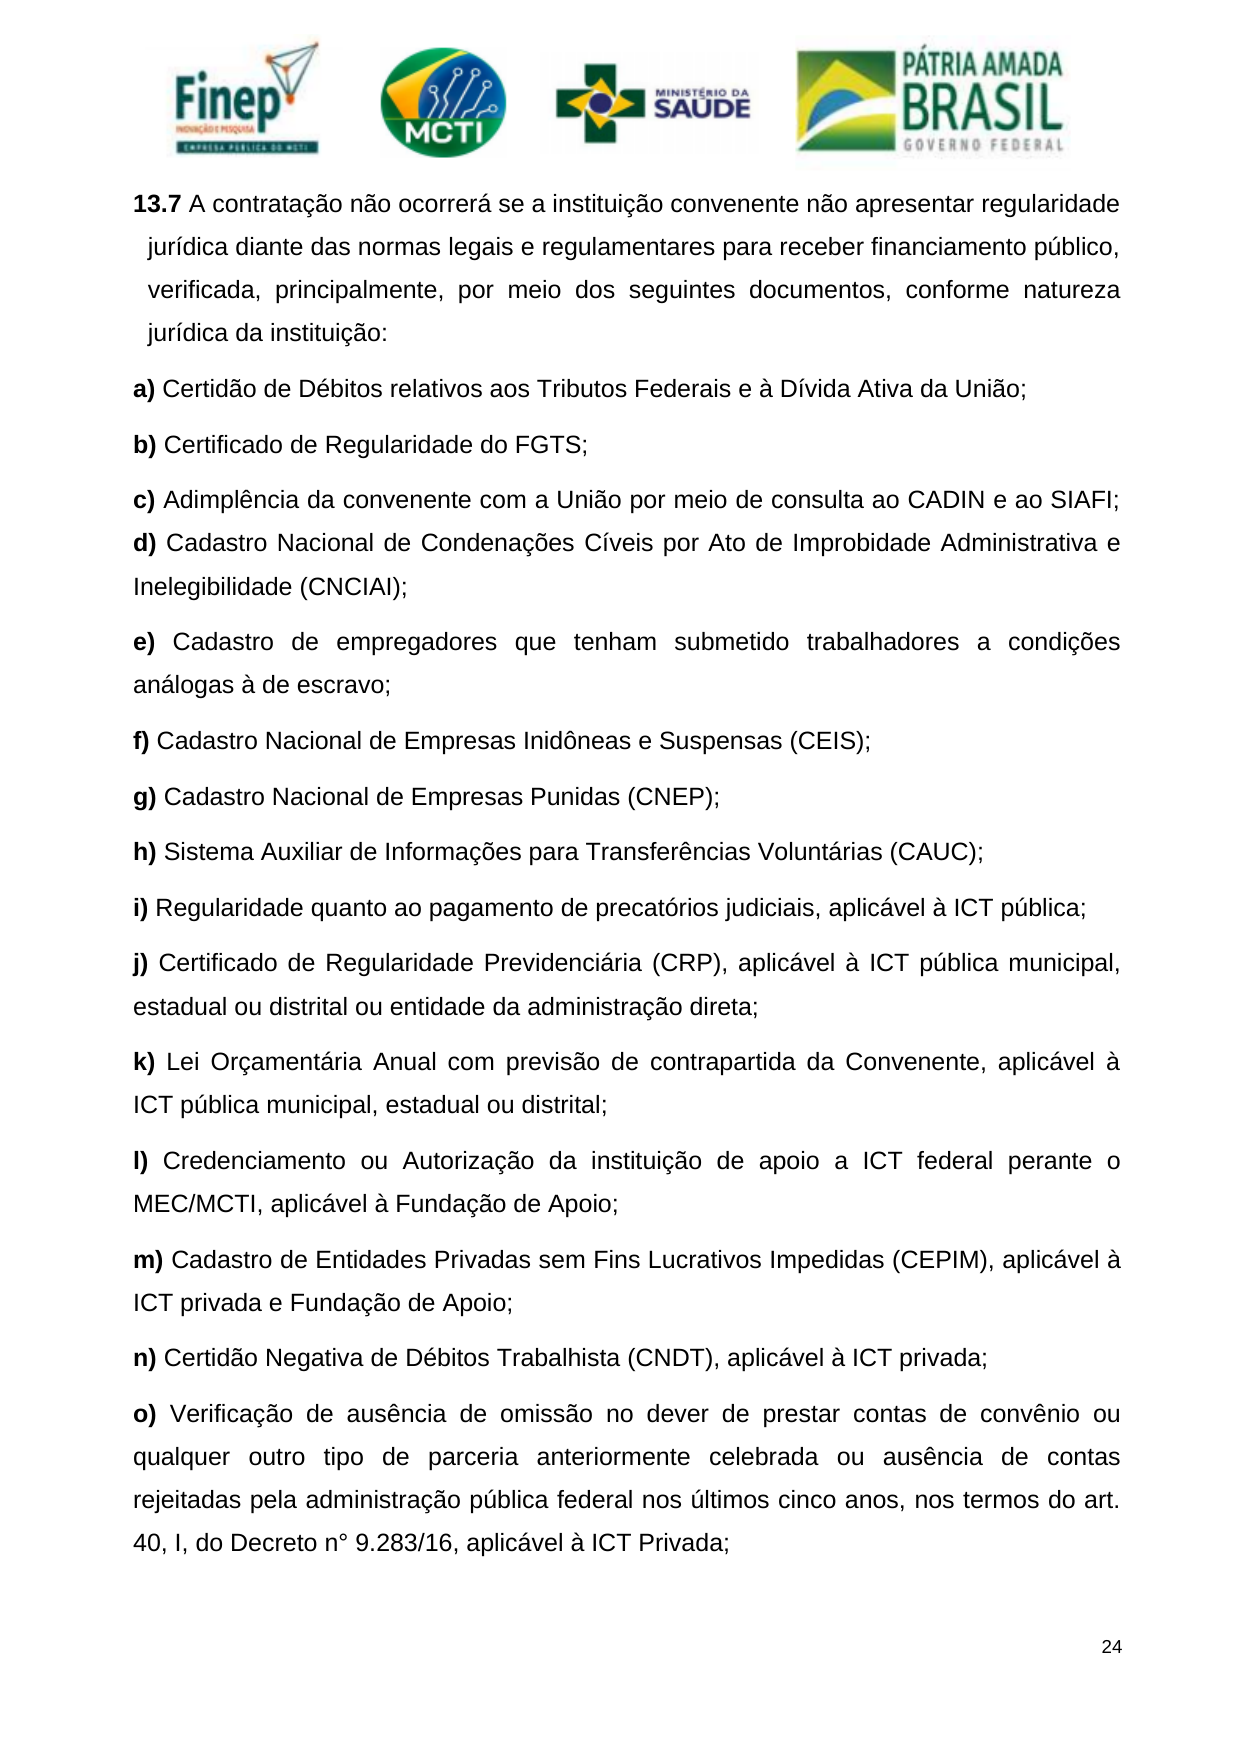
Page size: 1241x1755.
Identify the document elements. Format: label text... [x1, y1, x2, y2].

text j) Certificado de Regularidade Previdenciária (CRP), aplicável à ICT pública municipal, estadual ou distrital ou entidade da administração direta; [133, 948, 1122, 1020]
text 13.7 A contratação não ocorrerá se a instituição convenente não apresentar regularidade jurídica diante das normas legais e regulamentares para receber financiamento público, verificada, principalmente, por meio dos seguintes documentos, conforme natureza jurídica da instituição: [133, 189, 1122, 347]
text c) Adimplência da convenente com a União por meio de consulta ao CADIN e ao SIAFI; d) Cadastro Nacional de Condenações Cíveis por Ato de Improbidade Administrativa e Inelegibilidade (CNCIAI); [133, 485, 1122, 600]
text g) Cadastro Nacional de Empresas Punidas (CNEP); [133, 781, 1122, 810]
text m) Cadastro de Entidades Privadas sem Fins Lucrativos Impedidas (CEPIM), aplicável à ICT privada e Fundação de Apoio; [133, 1244, 1122, 1316]
text n) Certidão Negativa de Débitos Trabalhista (CNDT), aplicável à ICT privada; [133, 1343, 1122, 1372]
text i) Regularidade quanto ao pagamento de precatórios judiciais, aplicável à ICT pública; [133, 893, 1122, 921]
text k) Lei Orçamentária Anual com previsão de contrapartida da Convenente, aplicável à ICT pública municipal, estadual ou distrital; [133, 1047, 1122, 1119]
text o) Verificação de ausência de omissão no dever de prestar contas de convênio ou qualquer outro tipo de parceria anteriormente celebrada ou ausência de contas rejeitadas pela administração pública federal nos últimos cinco anos, nos termos do art. 40, I, do Decreto n° 9.283/16, aplicável à ICT Privada; [133, 1399, 1122, 1557]
text a) Certidão de Débitos relativos aos Tributos Federais e à Dívida Ativa da União; [133, 374, 1122, 403]
text h) Sistema Auxiliar de Informações para Transferências Voluntárias (CAUC); [133, 837, 1122, 866]
text e) Cadastro de empregadores que tenham submetido trabalhadores a condições análogas à de escravo; [133, 627, 1122, 699]
text f) Cadastro Nacional de Empresas Inidôneas e Suspensas (CEIS); [133, 726, 1122, 754]
text b) Certificado de Regularidade do FGTS; [133, 429, 1122, 458]
text l) Credenciamento ou Autorização da instituição de apoio a ICT federal perante o MEC/MCTI, aplicável à Fundação de Apoio; [133, 1146, 1122, 1218]
